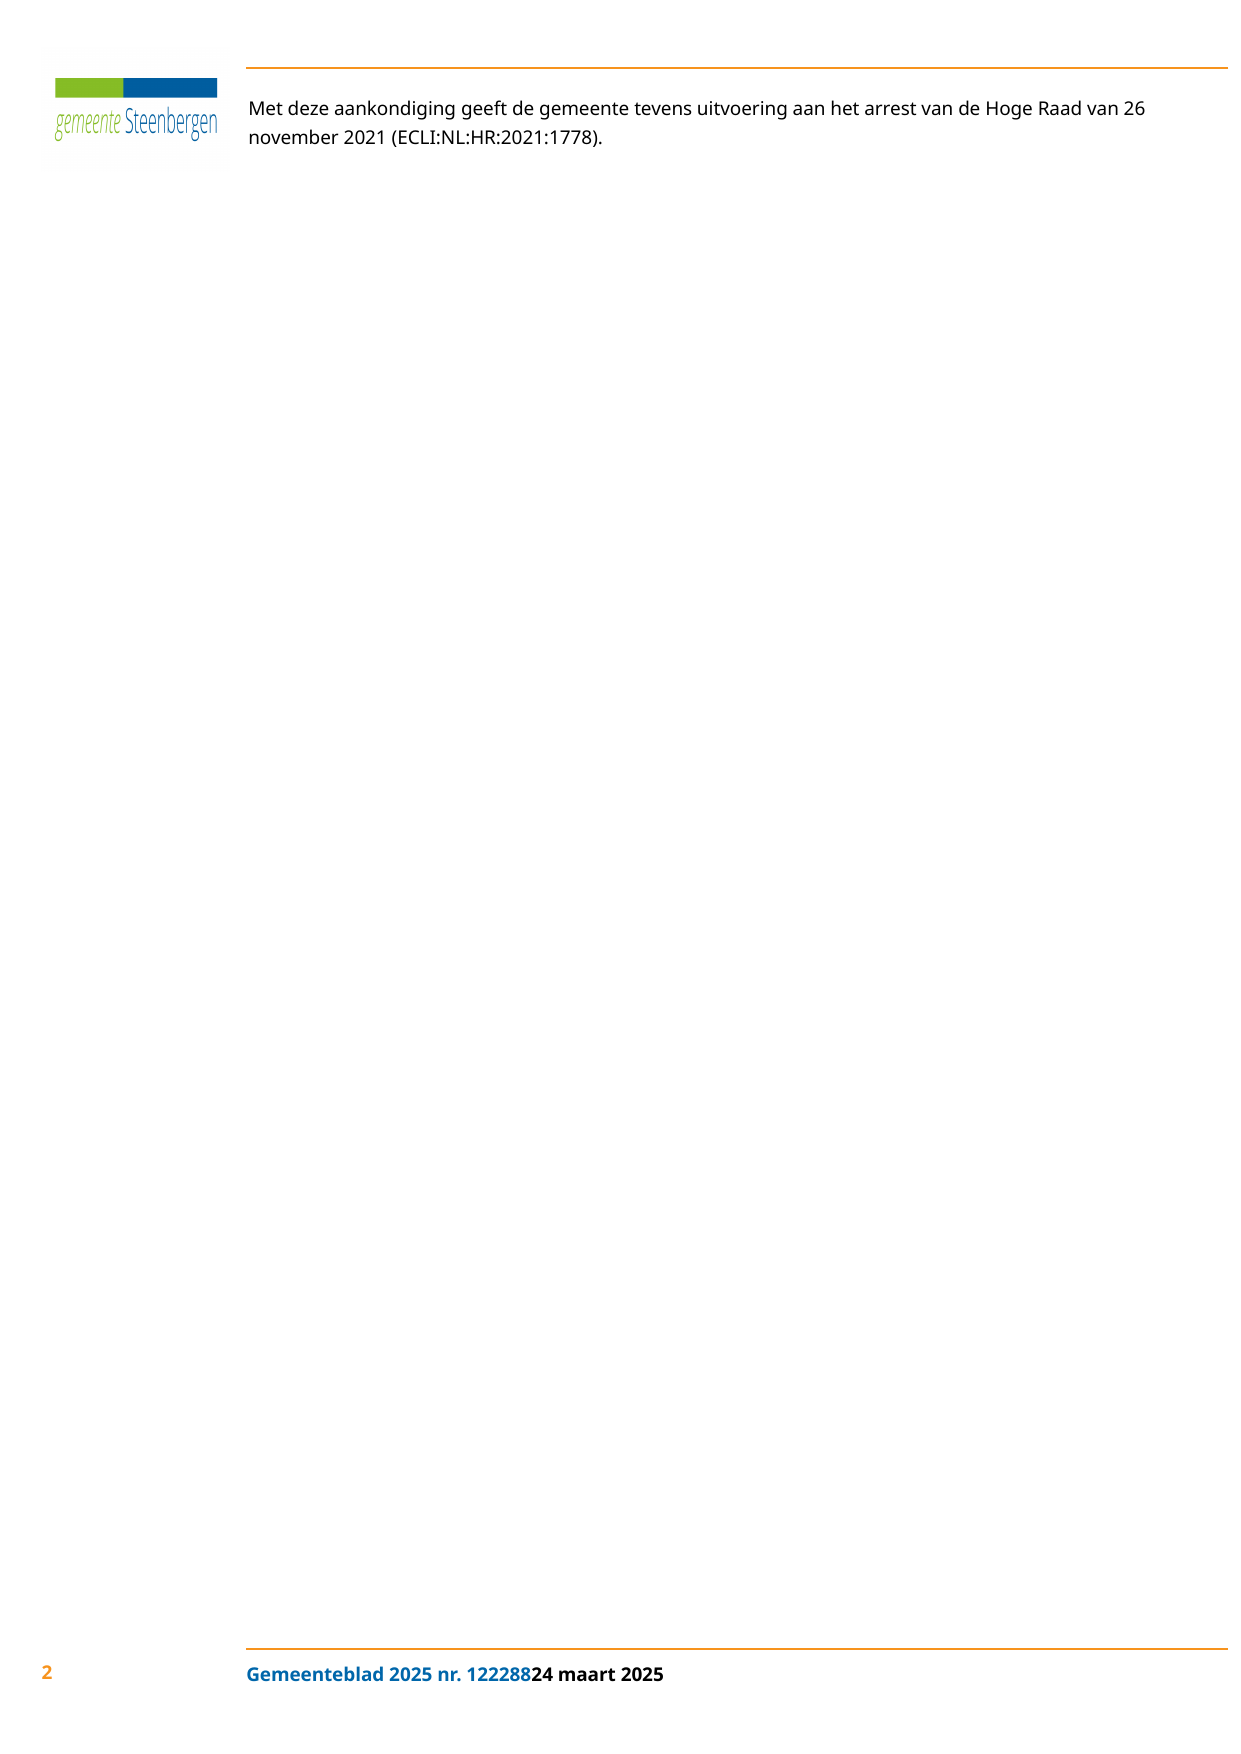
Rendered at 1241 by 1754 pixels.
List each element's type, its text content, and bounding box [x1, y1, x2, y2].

text Met deze aankondiging geeft de gemeente tevens uitvoering aan het arrest van de Hoge Raad van 26 november 2021 (ECLI:NL:HR:2021:1778). [248, 95, 1152, 150]
picture [41, 47, 231, 172]
